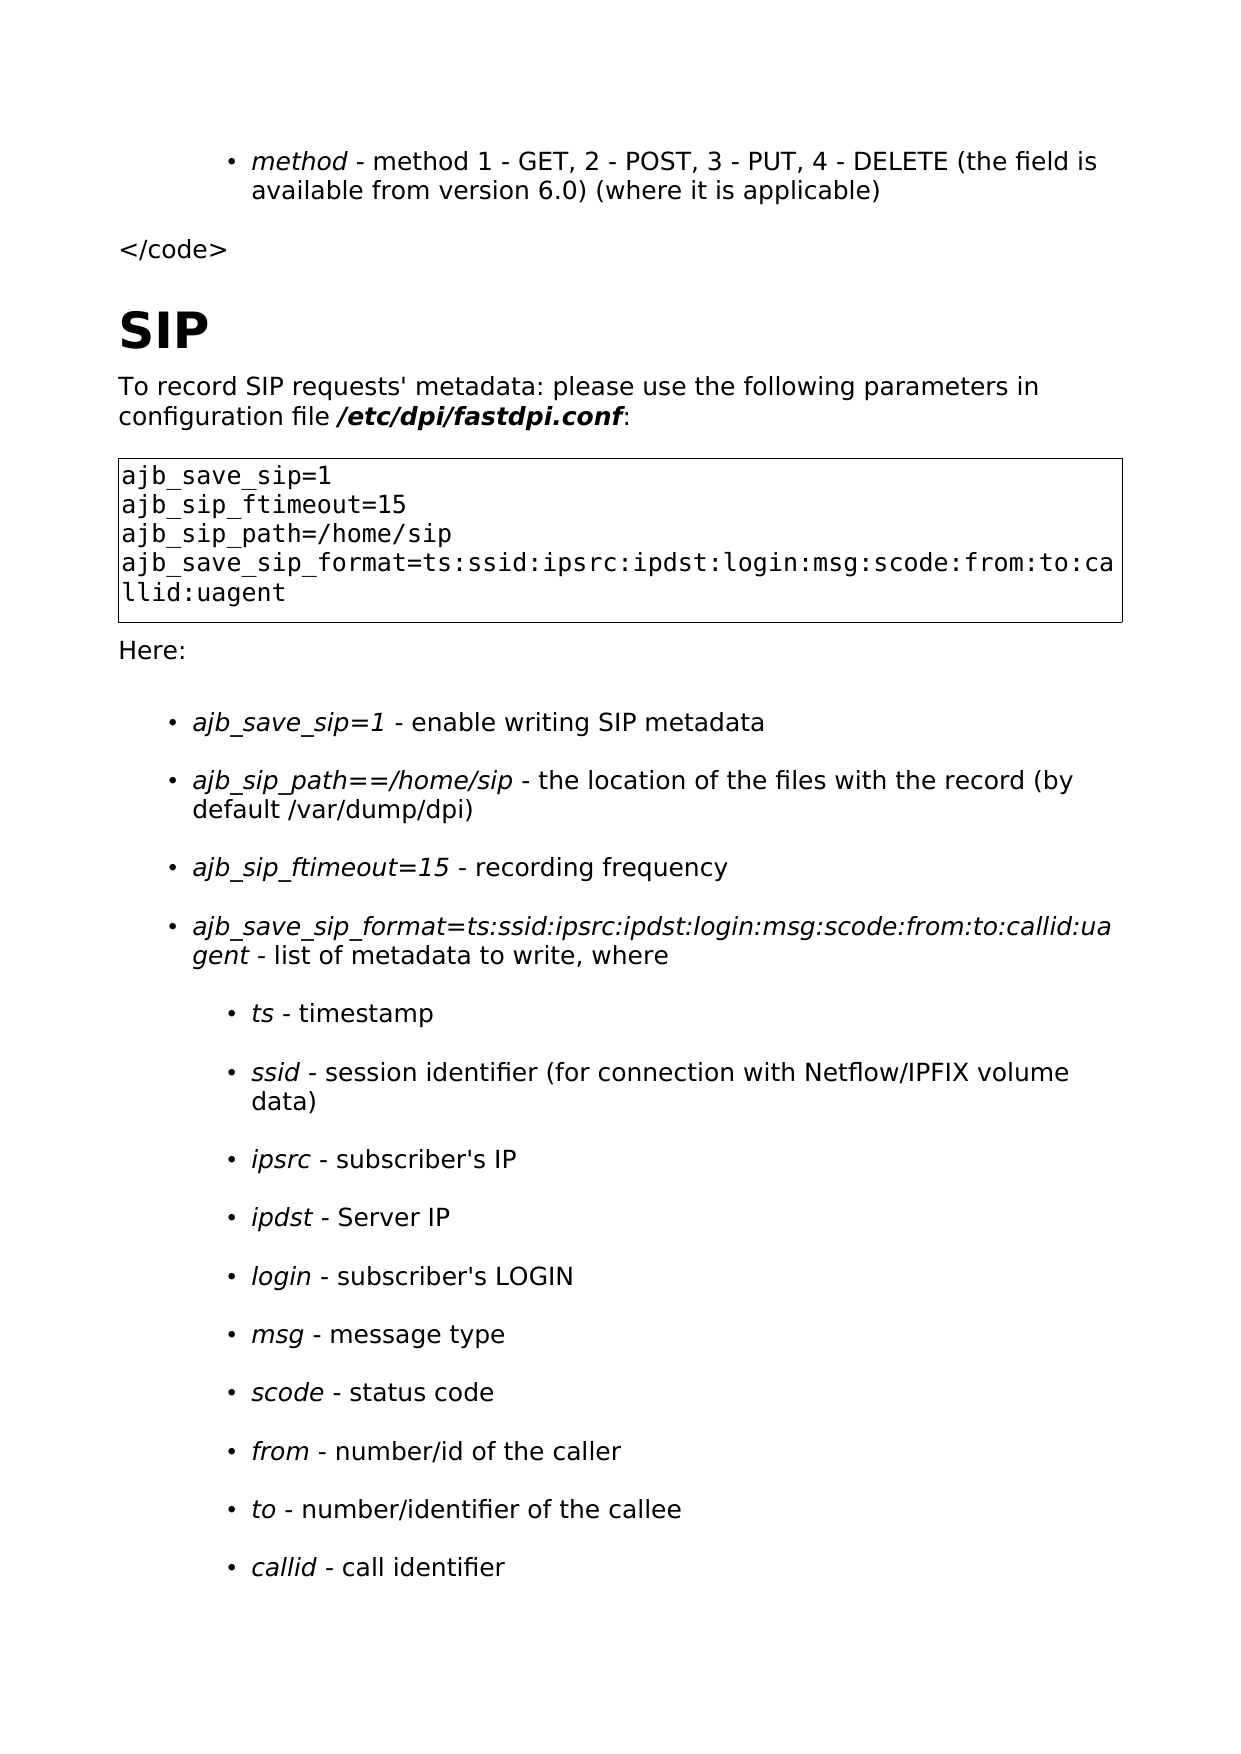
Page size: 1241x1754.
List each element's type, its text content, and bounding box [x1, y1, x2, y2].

list ajb_save_sip_format=ts:ssid:ipsrc:ipdst:login:msg:scode:from:to:callid:uagent - list of metadata to write, where [177, 912, 1122, 999]
list ipsrc - subscriber's IP [236, 1145, 1122, 1203]
list ipdst - Server IP [236, 1203, 1122, 1262]
list ajb_sip_ftimeout=15 - recording frequency [177, 853, 1122, 912]
list login - subscriber's LOGIN [236, 1262, 1122, 1320]
text To record SIP requests' metadata: please use the following parameters in configuration file /etc/dpi/fastdpi.conf: [118, 372, 1122, 431]
list method - method 1 - GET, 2 - POST, 3 - PUT, 4 - DELETE (the field is available from version 6.0) (where it is applicable) [236, 147, 1122, 206]
list to - number/identifier of the callee [236, 1495, 1122, 1553]
list callid - call identifier [236, 1553, 1122, 1612]
text </code> [118, 235, 1122, 264]
list msg - message type [236, 1320, 1122, 1378]
list ssid - session identifier (for connection with Netflow/IPFIX volume data) [236, 1058, 1122, 1145]
list ajb_sip_path==/home/sip - the location of the files with the record (by default /var/dump/dpi) [177, 766, 1122, 853]
list from - number/id of the caller [236, 1437, 1122, 1495]
list scode - status code [236, 1378, 1122, 1437]
text Here: [118, 637, 1122, 666]
subtitle SIP [118, 302, 1122, 360]
table_header ajb_save_sip=1 ajb_sip_ftimeout=15 ajb_sip_path=/home/sip ajb_save_sip_format=ts:ssid:ipsrc:ipdst:login:msg:scode:from:to:callid:uagent [119, 459, 1122, 622]
list ajb_save_sip=1 - enable writing SIP metadata [177, 708, 1122, 766]
list ts - timestamp [236, 999, 1122, 1058]
list [236, 118, 1122, 147]
